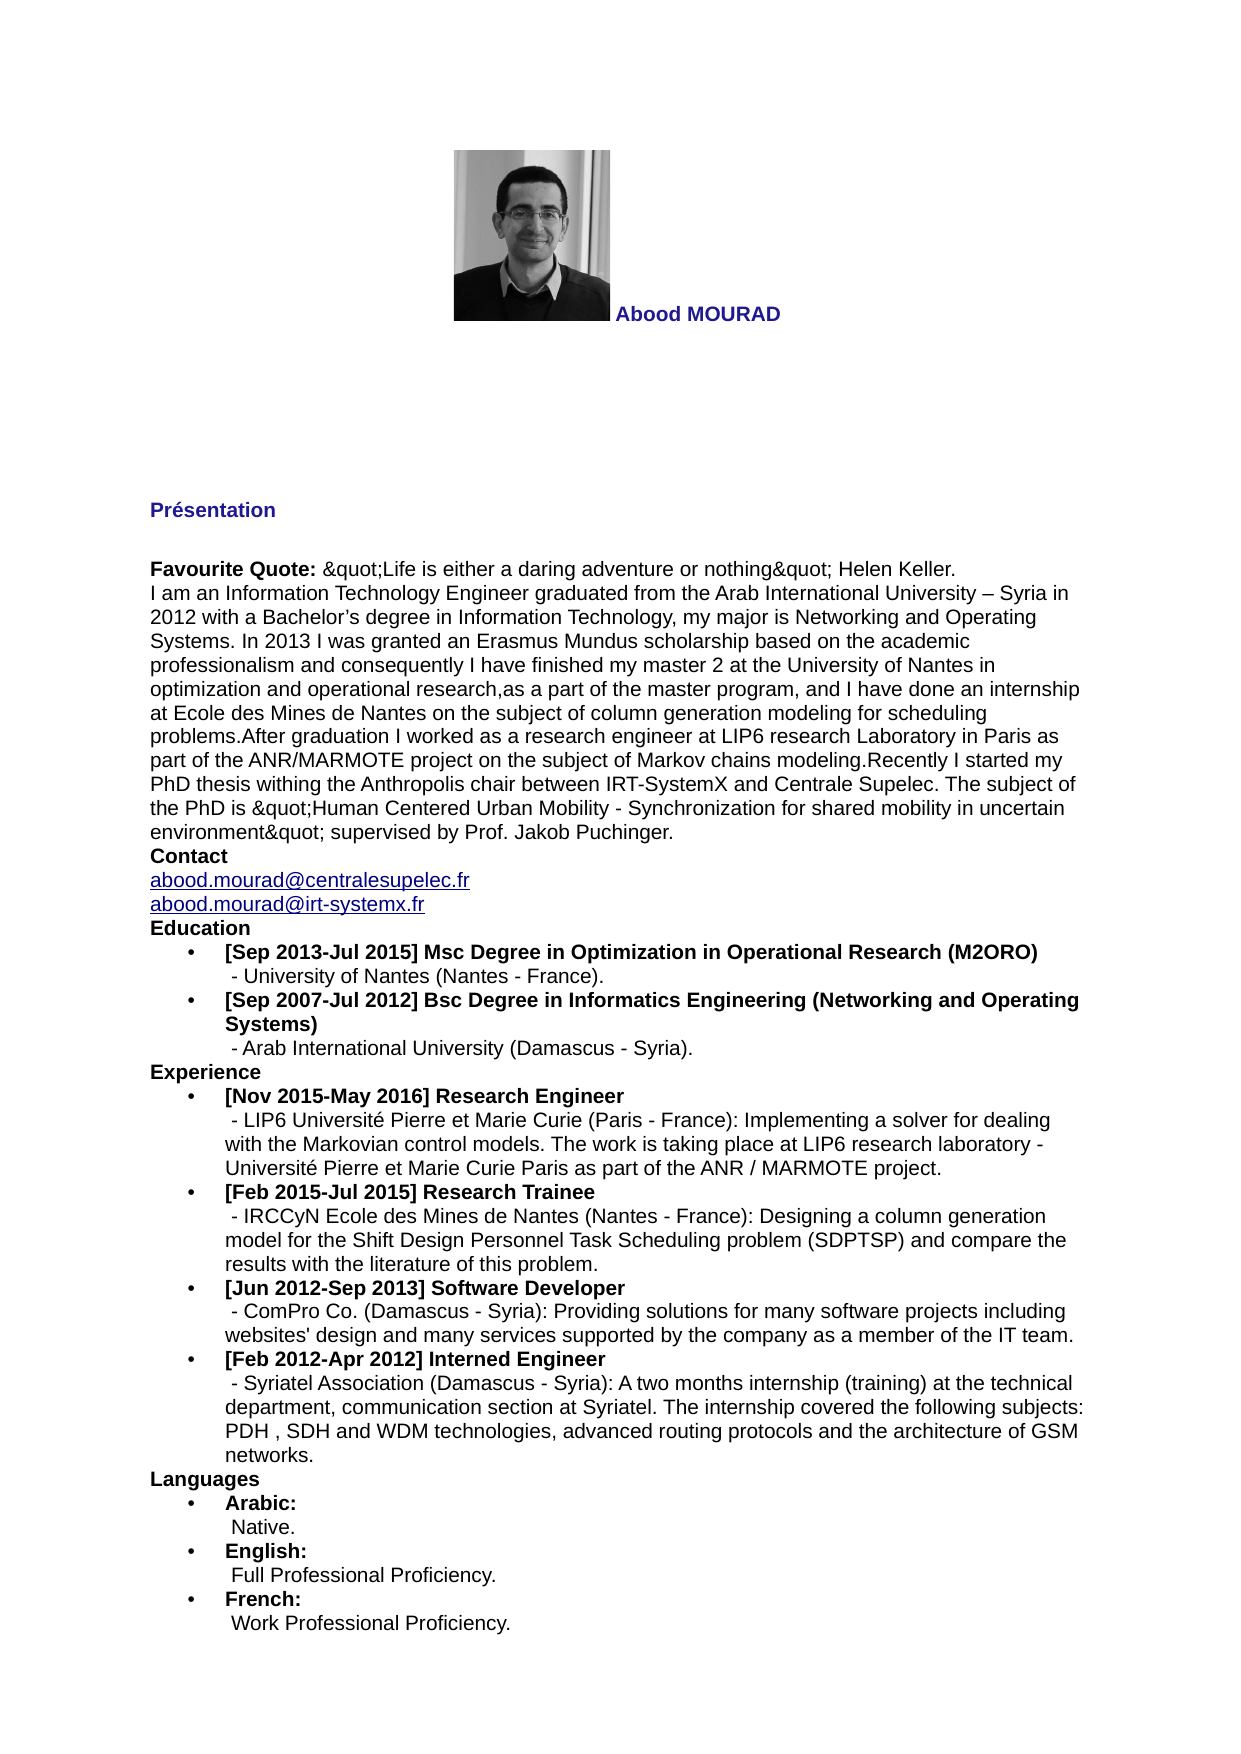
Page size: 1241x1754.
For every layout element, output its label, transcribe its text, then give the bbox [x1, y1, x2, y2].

list - University of Nantes (Nantes - France). [187, 964, 1090, 988]
list [Feb 2015-Jul 2015] Research Trainee [187, 1179, 1090, 1203]
subtitle Languages [150, 1467, 1090, 1491]
list [Nov 2015-May 2016] Research Engineer [187, 1084, 1090, 1108]
list Native. [187, 1515, 1090, 1539]
list [Jun 2012-Sep 2013] Software Developer [187, 1275, 1090, 1299]
list French: [187, 1587, 1090, 1611]
list Full Professional Proficiency. [187, 1563, 1090, 1587]
subtitle Présentation [150, 498, 1090, 522]
text abood.mourad@centralesupelec.fr [150, 868, 1090, 892]
list [Sep 2013-Jul 2015] Msc Degree in Optimization in Operational Research (M2ORO) [187, 940, 1090, 964]
list - IRCCyN Ecole des Mines de Nantes (Nantes - France): Designing a column generation model for the Shift Design Personnel Task Scheduling problem (SDPTSP) and compare the results with the literature of this problem. [187, 1203, 1090, 1275]
picture [453, 150, 611, 321]
subtitle Education [150, 916, 1090, 940]
subtitle Contact [150, 844, 1090, 868]
list - Syriatel Association (Damascus - Syria): A two months internship (training) at the technical department, communication section at Syriatel. The internship covered the following subjects: PDH , SDH and WDM technologies, advanced routing protocols and the architecture of GSM networks. [187, 1371, 1090, 1467]
list - LIP6 Université Pierre et Marie Curie (Paris - France): Implementing a solver for dealing with the Markovian control models. The work is taking place at LIP6 research laboratory - Université Pierre et Marie Curie Paris as part of the ANR / MARMOTE project. [187, 1108, 1090, 1179]
list - Arab International University (Damascus - Syria). [187, 1036, 1090, 1060]
subtitle Abood MOURAD [150, 150, 1090, 325]
list English: [187, 1539, 1090, 1563]
text I am an Information Technology Engineer graduated from the Arab International University – Syria in 2012 with a Bachelor’s degree in Information Technology, my major is Networking and Operating Systems. In 2013 I was granted an Erasmus Mundus scholarship based on the academic professionalism and consequently I have finished my master 2 at the University of Nantes in optimization and operational research,as a part of the master program, and I have done an internship at Ecole des Mines de Nantes on the subject of column generation modeling for scheduling problems.After graduation I worked as a research engineer at LIP6 research Laboratory in Paris as part of the ANR/MARMOTE project on the subject of Markov chains modeling.Recently I started my PhD thesis withing the Anthropolis chair between IRT-SystemX and Centrale Supelec. The subject of the PhD is &quot;Human Centered Urban Mobility - Synchronization for shared mobility in uncertain environment&quot; supervised by Prof. Jakob Puchinger. [150, 581, 1090, 844]
list Work Professional Proficiency. [187, 1611, 1090, 1635]
list Arabic: [187, 1491, 1090, 1515]
text abood.mourad@irt-systemx.fr [150, 892, 1090, 916]
list - ComPro Co. (Damascus - Syria): Providing solutions for many software projects including websites' design and many services supported by the company as a member of the IT team. [187, 1299, 1090, 1347]
text Favourite Quote: &quot;Life is either a daring adventure or nothing&quot; Helen Keller. [150, 557, 1090, 581]
list [Feb 2012-Apr 2012] Interned Engineer [187, 1347, 1090, 1371]
subtitle Experience [150, 1060, 1090, 1084]
list [Sep 2007-Jul 2012] Bsc Degree in Informatics Engineering (Networking and Operating Systems) [187, 988, 1090, 1036]
